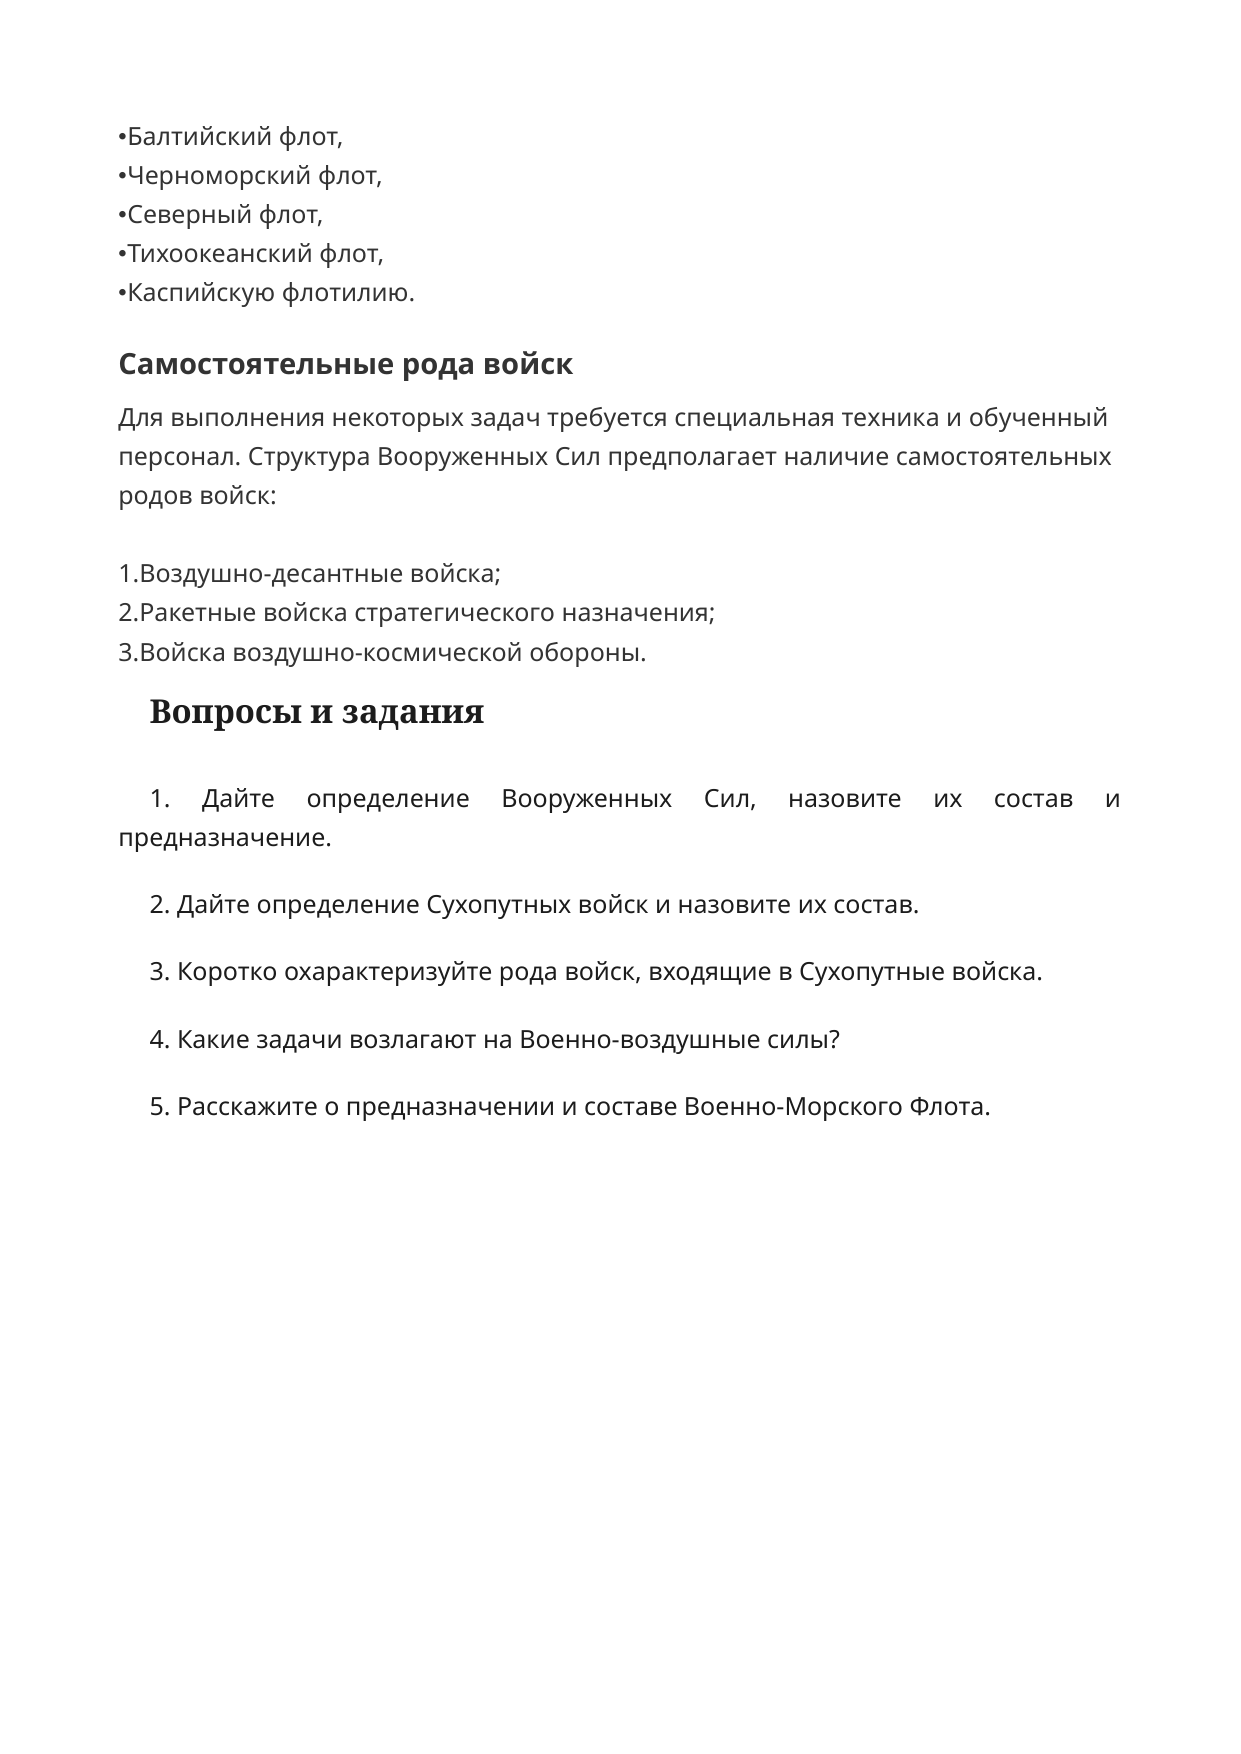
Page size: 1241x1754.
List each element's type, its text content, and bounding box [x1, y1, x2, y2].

text 2. Дайте определение Сухопутных войск и назовите их состав. [118, 887, 1122, 921]
list Северный флот, [118, 196, 1122, 231]
list Черноморский флот, [118, 157, 1122, 191]
list Воздушно-десантные войска; [118, 556, 1122, 590]
list Тихоокеанский флот, [118, 236, 1122, 270]
text 5. Расскажите о предназначении и составе Военно-Морского Флота. [118, 1088, 1122, 1123]
text 1. Дайте определение Вооруженных Сил, назовите их состав и предназначение. [118, 780, 1122, 853]
list Войска воздушно-космической обороны. [118, 634, 1122, 668]
text 4. Какие задачи возлагают на Военно-воздушные силы? [118, 1021, 1122, 1055]
text 3. Коротко охарактеризуйте рода войск, входящие в Сухопутные войска. [118, 954, 1122, 988]
list Балтийский флот, [118, 118, 1122, 152]
list Каспийскую флотилию. [118, 275, 1122, 309]
text Для выполнения некоторых задач требуется специальная техника и обученный персонал. Структура Вооруженных Сил предполагает наличие самостоятельных родов войск: [118, 399, 1122, 512]
list Ракетные войска стратегического назначения; [118, 595, 1122, 629]
subtitle Вопросы и задания [118, 688, 1122, 733]
subtitle Самостоятельные рода войск [118, 343, 1122, 383]
